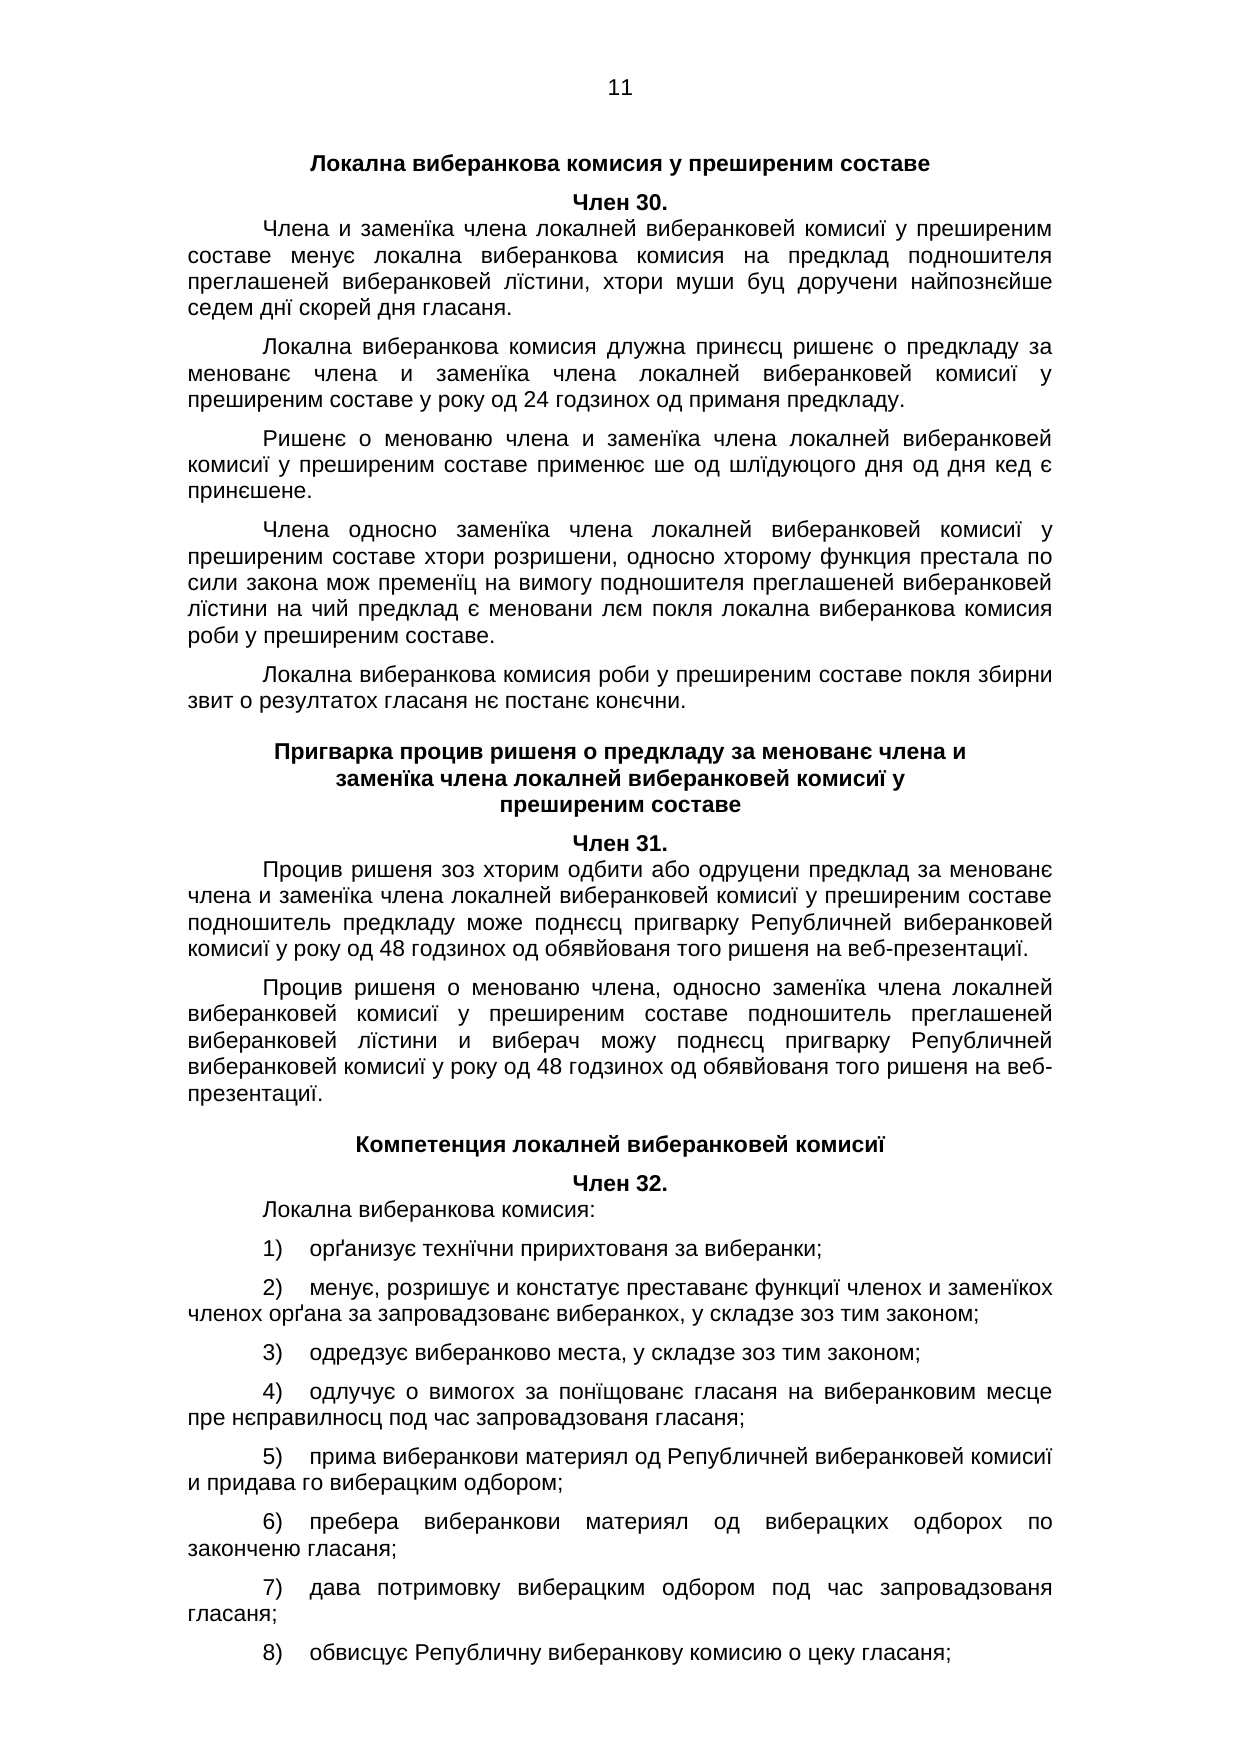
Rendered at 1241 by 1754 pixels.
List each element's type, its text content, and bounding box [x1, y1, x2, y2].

text Локална виберанкова комисия: [187, 1196, 1053, 1222]
text Процив ришеня о менованю члена, односно заменїка члена локалней виберанковей комисиї у преширеним составе подношитель преглашеней виберанковей лїстини и виберач можу поднєсц пригварку Републичней виберанковей комисиї у року од 48 годзинох од обявйованя того ришеня на веб-презентациї. [187, 974, 1053, 1106]
text Процив ришеня зоз хторим одбити або одруцени предклад за менованє члена и заменїка члена локалней виберанковей комисиї у преширеним составе подношитель предкладу може поднєсц пригварку Републичней виберанковей комисиї у року од 48 годзинох од обявйованя того ришеня на веб-презентациї. [187, 856, 1053, 962]
text 3) одредзує виберанково места, у складзе зоз тим законом; [187, 1339, 1053, 1365]
text Члена односно заменїка члена локалней виберанковей комисиї у преширеним составе хтори розришени, односно хторому функция престала по сили закона мож пременїц на вимогу подношителя преглашеней виберанковей лїстини на чий предклад є меновани лєм покля локална виберанкова комисия роби у преширеним составе. [187, 516, 1053, 648]
text Член 30. [262, 189, 978, 215]
text Член 32. [262, 1170, 978, 1196]
text 1) орґанизує технїчни пририхтованя за виберанки; [187, 1235, 1053, 1261]
text Локална виберанкова комисия длужна принєсц ришенє о предкладу за менованє члена и заменїка члена локалней виберанковей комисиї у преширеним составе у року од 24 годзинох од приманя предкладу. [187, 333, 1053, 412]
text 2) менує, розришує и констатує преставанє функциї членох и заменїкох членох орґана за запровадзованє виберанкох, у складзе зоз тим законом; [187, 1274, 1053, 1326]
text Члена и заменїка члена локалней виберанковей комисиї у преширеним составе менує локална виберанкова комисия на предклад подношителя преглашеней виберанковей лїстини, хтори муши буц доручени найпознєйше седем днї скорей дня гласаня. [187, 215, 1053, 321]
text Локална виберанкова комисия у преширеним составе [262, 150, 978, 176]
text Ришенє о менованю члена и заменїка члена локалней виберанковей комисиї у преширеним составе применює ше од шлїдуюцого дня од дня кед є принєшене. [187, 425, 1053, 504]
text Локална виберанкова комисия роби у преширеним составе покля збирни звит о резултатох гласаня нє постанє конєчни. [187, 661, 1053, 713]
text 5) прима виберанкови материял од Републичней виберанковей комисиї и придава го виберацким одбором; [187, 1443, 1053, 1496]
text 8) обвисцує Републичну виберанкову комисию о цеку гласаня; [187, 1639, 1053, 1665]
text Член 31. [262, 830, 978, 856]
text Пригварка процив ришеня о предкладу за менованє члена и заменїка члена локалней виберанковей комисиї у преширеним составе [262, 738, 978, 817]
text 6) пребера виберанкови материял од виберацких одборох по законченю гласаня; [187, 1508, 1053, 1561]
text 7) дава потримовку виберацким одбором под час запровадзованя гласаня; [187, 1573, 1053, 1626]
text Компетенция локалней виберанковей комисиї [262, 1131, 978, 1157]
text 4) одлучує о вимогох за понїщованє гласаня на виберанковим месце пре нєправилносц под час запровадзованя гласаня; [187, 1378, 1053, 1431]
